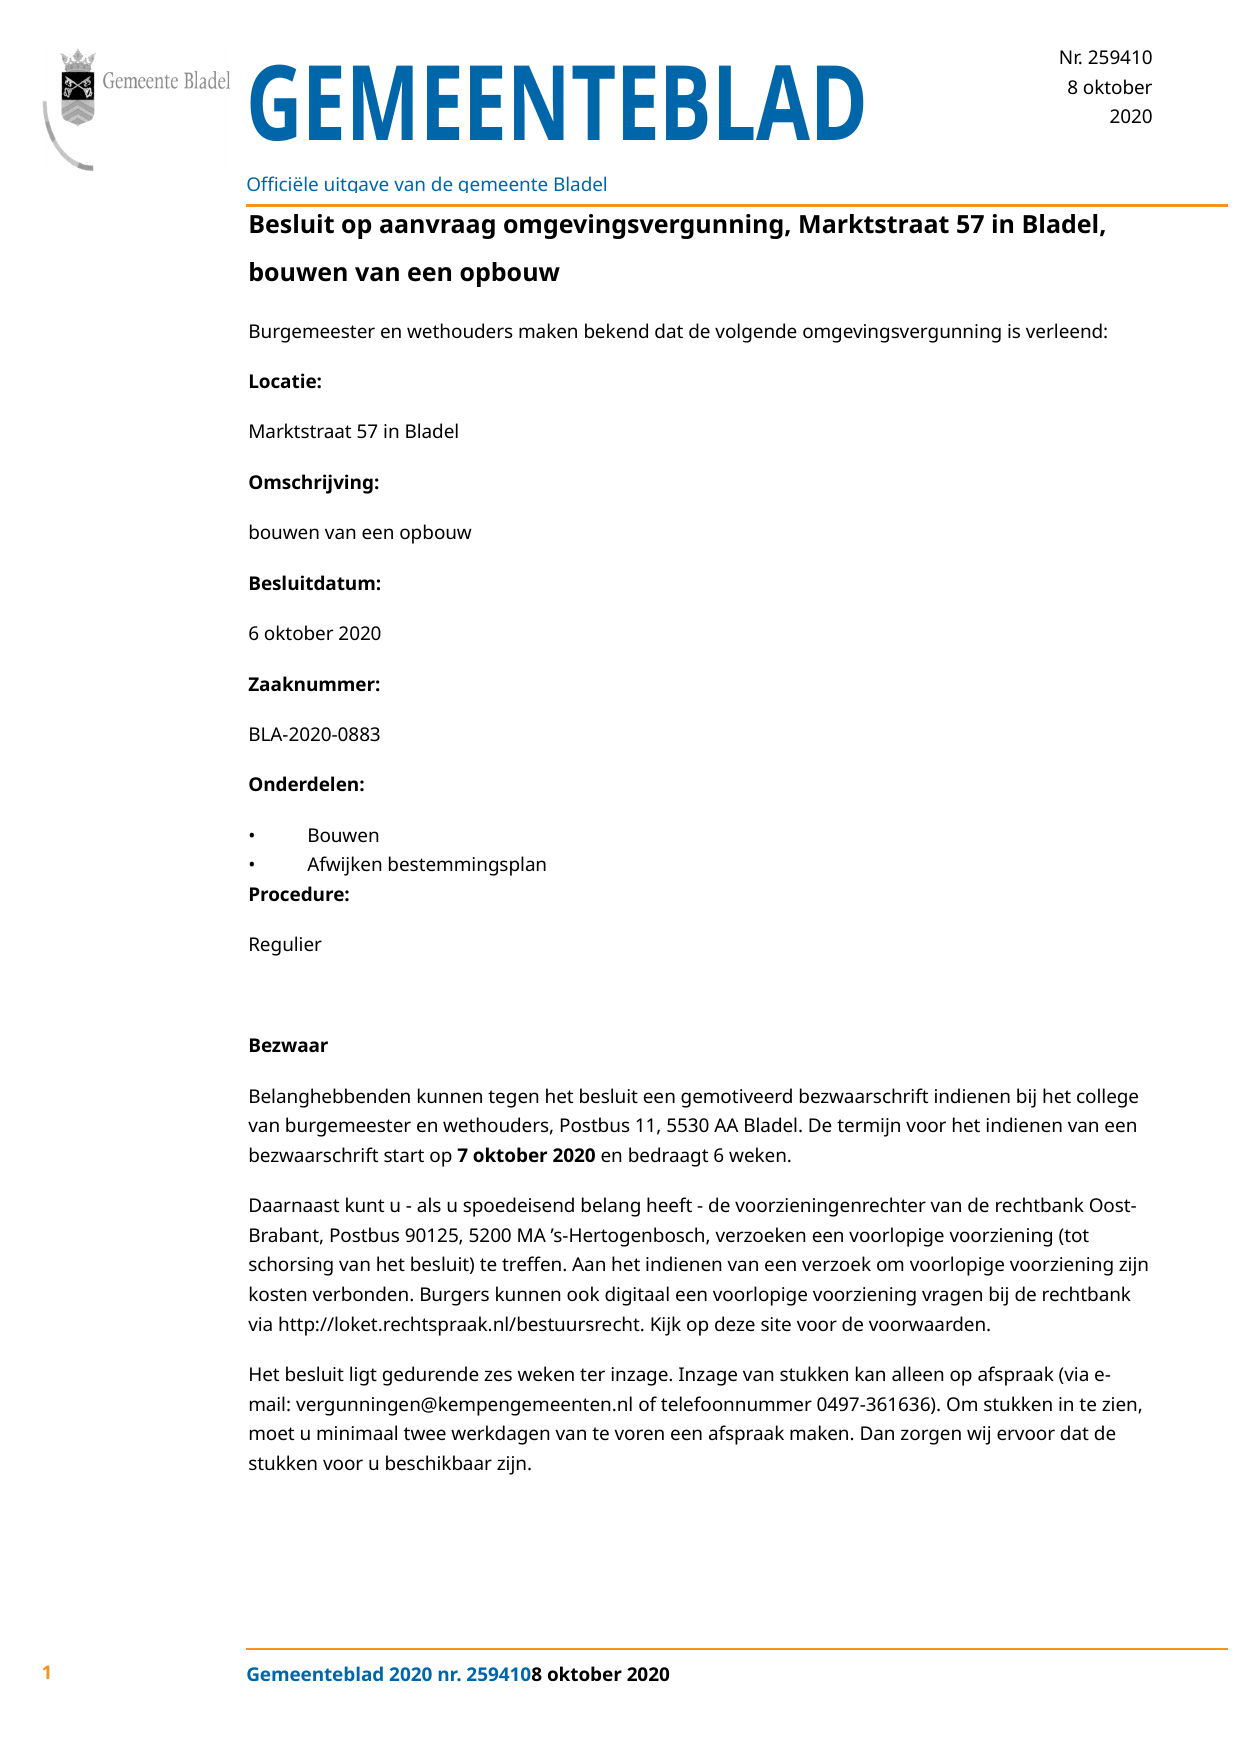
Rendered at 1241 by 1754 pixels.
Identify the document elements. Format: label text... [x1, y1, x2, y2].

list Afwijken bestemmingsplan [248, 852, 1152, 877]
text Omschrijving: [248, 469, 1152, 495]
text Belanghebbenden kunnen tegen het besluit een gemotiveerd bezwaarschrift indienen bij het college van burgemeester en wethouders, Postbus 11, 5530 AA Bladel. De termijn voor het indienen van een bezwaarschrift start op 7 oktober 2020 en bedraagt 6 weken. [248, 1083, 1152, 1168]
text Marktstraat 57 in Bladel [248, 419, 1152, 444]
text bouwen van een opbouw [248, 519, 1152, 545]
text Besluit op aanvraag omgevingsvergunning, Marktstraat 57 in Bladel, bouwen van een opbouw [248, 207, 1152, 288]
list Bouwen [248, 822, 1152, 848]
text Onderdelen: [248, 772, 1152, 797]
text Het besluit ligt gedurende zes weken ter inzage. Inzage van stukken kan alleen op afspraak (via e-mail: vergunningen@kempengemeenten.nl of telefoonnummer 0497-361636). Om stukken in te zien, moet u minimaal twee werkdagen van te voren een afspraak maken. Dan zorgen wij ervoor dat de stukken voor u beschikbaar zijn. [248, 1361, 1152, 1476]
text Regulier [248, 932, 1152, 957]
text Daarnaast kunt u - als u spoedeisend belang heeft - de voorzieningenrechter van de rechtbank Oost-Brabant, Postbus 90125, 5200 MA ’s-Hertogenbosch, verzoeken een voorlopige voorziening (tot schorsing van het besluit) te treffen. Aan het indienen van een verzoek om voorlopige voorziening zijn kosten verbonden. Burgers kunnen ook digitaal een voorlopige voorziening vragen bij de rechtbank via http://loket.rechtspraak.nl/bestuursrecht. Kijk op deze site voor de voorwaarden. [248, 1192, 1152, 1337]
text Zaaknummer: [248, 671, 1152, 697]
text BLA-2020-0883 [248, 721, 1152, 747]
text Burgemeester en wethouders maken bekend dat de volgende omgevingsvergunning is verleend: [248, 318, 1152, 344]
text Bezwaar [248, 1032, 1152, 1058]
text Besluitdatum: [248, 570, 1152, 596]
text Procedure: [248, 881, 1152, 907]
text Locatie: [248, 368, 1152, 394]
picture [41, 47, 231, 172]
text 6 oktober 2020 [248, 620, 1152, 646]
